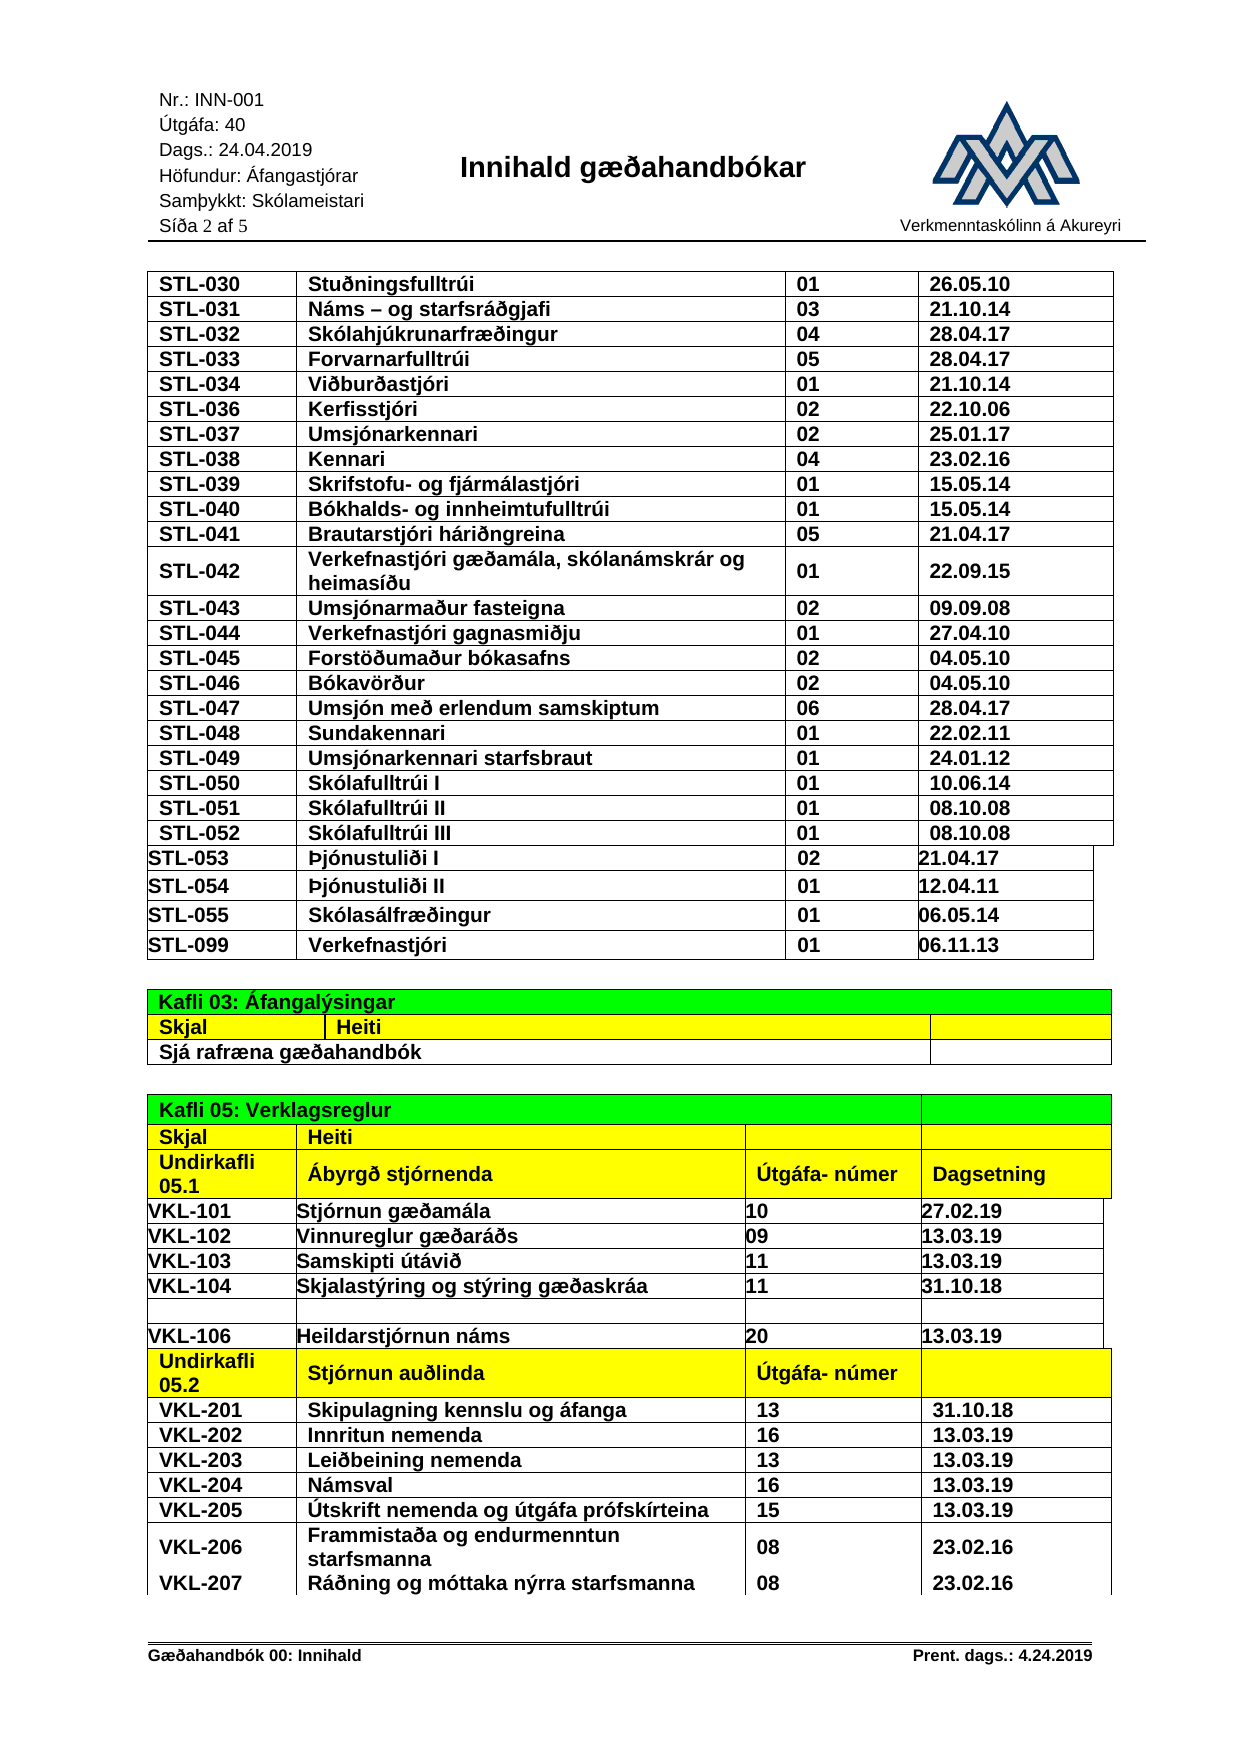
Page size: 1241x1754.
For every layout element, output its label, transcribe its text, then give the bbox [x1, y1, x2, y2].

table_cell STL-099 [148, 931, 296, 959]
table_cell Undirkafli 05.2 [148, 1349, 296, 1397]
table_cell 01 [786, 721, 918, 745]
table_cell Skjal [148, 1015, 324, 1039]
table_cell STL-034 [148, 372, 296, 396]
table_cell 16 [746, 1423, 921, 1447]
table_cell 23.02.16 [922, 1571, 1111, 1594]
table_cell Umsjón með erlendum samskiptum [297, 696, 785, 720]
table_cell VKL-202 [148, 1423, 296, 1447]
table_cell 13.03.19 [922, 1473, 1111, 1497]
table_cell 01 [786, 472, 918, 496]
table_cell [1107, 1223, 1111, 1248]
table_cell 28.04.17 [919, 322, 1113, 346]
table_cell 20 [746, 1324, 921, 1348]
table_cell STL-033 [148, 347, 296, 371]
table_cell VKL-101 [148, 1199, 296, 1223]
table_cell Ráðning og móttaka nýrra starfsmanna [297, 1571, 745, 1594]
table_cell [1107, 1323, 1111, 1348]
table_cell 01 [786, 871, 918, 900]
table_cell 01 [786, 821, 918, 845]
table_cell Stjórnun auðlinda [297, 1349, 745, 1397]
table_cell 10 [746, 1199, 921, 1223]
table_cell 13.03.19 [922, 1249, 1103, 1273]
table_cell 13.03.19 [922, 1423, 1111, 1447]
table_cell 26.05.10 [919, 272, 1113, 296]
table_cell Leiðbeining nemenda [297, 1448, 745, 1472]
table_cell Umsjónarkennari starfsbraut [297, 746, 785, 770]
table_cell 21.10.14 [919, 297, 1113, 321]
table_cell 13.03.19 [922, 1324, 1103, 1348]
table_cell STL-032 [148, 322, 296, 346]
table_cell [922, 1299, 1103, 1323]
table_cell Stjórnun gæðamála [297, 1199, 745, 1223]
table_cell 10.06.14 [919, 771, 1113, 795]
table_cell 04 [786, 322, 918, 346]
table_cell 15.05.14 [919, 472, 1113, 496]
table_cell Náms – og starfsráðgjafi [297, 297, 785, 321]
table_cell 21.04.17 [919, 846, 1093, 870]
table_cell [1107, 1298, 1111, 1323]
table_header [922, 1095, 1111, 1124]
table_cell 28.04.17 [919, 347, 1113, 371]
table_cell Útskrift nemenda og útgáfa prófskírteina [297, 1498, 745, 1522]
table_cell Verkefnastjóri [297, 931, 785, 959]
table_cell STL-041 [148, 522, 296, 546]
table_cell STL-046 [148, 671, 296, 695]
table_cell Heildarstjórnun náms [297, 1324, 745, 1348]
table_cell 06.11.13 [919, 931, 1093, 959]
table_cell 15 [746, 1498, 921, 1522]
table_cell [931, 1040, 1111, 1064]
table_cell Innritun nemenda [297, 1423, 745, 1447]
table_cell Verkefnastjóri gagnasmiðju [297, 621, 785, 645]
table_header Kafli 05: Verklagsreglur [148, 1095, 921, 1124]
table_cell STL-031 [148, 297, 296, 321]
table_cell Bókhalds- og innheimtufulltrúi [297, 497, 785, 521]
table_cell 13.03.19 [922, 1498, 1111, 1522]
table_cell 02 [786, 422, 918, 446]
table_cell [1103, 900, 1113, 929]
table_cell 13 [746, 1448, 921, 1472]
table_cell 02 [786, 596, 918, 620]
table_cell 15.05.14 [919, 497, 1113, 521]
table_cell 08.10.08 [919, 821, 1113, 845]
table_cell Skrifstofu- og fjármálastjóri [297, 472, 785, 496]
table_cell [1103, 930, 1113, 959]
table_cell 31.10.18 [922, 1398, 1111, 1422]
table_cell Ábyrgð stjórnenda [297, 1150, 745, 1198]
table_cell STL-030 [148, 272, 296, 296]
table_cell 13.03.19 [922, 1448, 1111, 1472]
table_cell Stuðningsfulltrúi [297, 272, 785, 296]
table_cell Skólasálfræðingur [297, 901, 785, 929]
table_cell Umsjónarmaður fasteigna [297, 596, 785, 620]
table_cell [931, 1015, 1111, 1039]
table_cell STL-047 [148, 696, 296, 720]
table_cell STL-053 [148, 846, 296, 870]
table_cell [1094, 870, 1103, 900]
table_cell 28.04.17 [919, 696, 1113, 720]
table_cell 04.05.10 [919, 646, 1113, 670]
table_cell Kennari [297, 447, 785, 471]
table_cell [922, 1349, 1111, 1397]
table_cell 08.10.08 [919, 796, 1113, 820]
table_cell 06.05.14 [919, 901, 1093, 929]
table_cell 27.04.10 [919, 621, 1113, 645]
table_cell VKL-201 [148, 1398, 296, 1422]
table_cell Viðburðastjóri [297, 372, 785, 396]
table_cell 23.02.16 [919, 447, 1113, 471]
table_cell Forvarnarfulltrúi [297, 347, 785, 371]
table_cell 02 [786, 397, 918, 421]
table_cell [1094, 930, 1103, 959]
table_cell 24.01.12 [919, 746, 1113, 770]
table_cell STL-042 [148, 547, 296, 595]
table_cell Verkefnastjóri gæðamála, skólanámskrár og heimasíðu [297, 547, 785, 595]
table_cell STL-052 [148, 821, 296, 845]
table_cell [746, 1125, 921, 1149]
table_header Kafli 03: Áfangalýsingar [148, 990, 1111, 1014]
table_cell VKL-103 [148, 1249, 296, 1273]
table_cell 05 [786, 347, 918, 371]
table_cell STL-037 [148, 422, 296, 446]
table_cell Skólafulltrúi I [297, 771, 785, 795]
table_cell 08 [746, 1571, 921, 1594]
table_cell Skjalastýring og stýring gæðaskráa [297, 1274, 745, 1298]
table_cell 01 [786, 931, 918, 959]
table_cell 02 [786, 846, 918, 870]
table_cell 01 [786, 901, 918, 929]
table_cell 22.09.15 [919, 547, 1113, 595]
table_cell 02 [786, 646, 918, 670]
table_cell 27.02.19 [922, 1199, 1103, 1223]
table_cell Dagsetning [922, 1150, 1111, 1198]
table_cell [1107, 1273, 1111, 1298]
table_cell Skjal [148, 1125, 296, 1149]
table_cell 01 [786, 771, 918, 795]
table_cell 22.02.11 [919, 721, 1113, 745]
table_cell 25.01.17 [919, 422, 1113, 446]
table_cell STL-050 [148, 771, 296, 795]
table_cell VKL-102 [148, 1224, 296, 1248]
table_cell Brautarstjóri háriðngreina [297, 522, 785, 546]
table_cell Forstöðumaður bókasafns [297, 646, 785, 670]
table_cell 11 [746, 1274, 921, 1298]
table_cell STL-039 [148, 472, 296, 496]
table_cell [297, 1299, 745, 1323]
table_cell 08 [746, 1523, 921, 1571]
table_cell Heiti [297, 1125, 745, 1149]
table_cell Sundakennari [297, 721, 785, 745]
table_cell 01 [786, 372, 918, 396]
table_cell Undirkafli 05.1 [148, 1150, 296, 1198]
table_cell VKL-204 [148, 1473, 296, 1497]
table_cell [1103, 870, 1113, 900]
table_cell 21.04.17 [919, 522, 1113, 546]
table_cell [1107, 1199, 1111, 1223]
table_cell 04 [786, 447, 918, 471]
table_cell STL-054 [148, 871, 296, 900]
table_cell STL-045 [148, 646, 296, 670]
table_cell 16 [746, 1473, 921, 1497]
table_cell [148, 1299, 296, 1323]
table_cell 13.03.19 [922, 1224, 1103, 1248]
table_cell 02 [786, 671, 918, 695]
table_cell 13 [746, 1398, 921, 1422]
table_cell STL-038 [148, 447, 296, 471]
table_cell VKL-207 [148, 1571, 296, 1594]
table_cell 04.05.10 [919, 671, 1113, 695]
table_cell STL-055 [148, 901, 296, 929]
table_cell [922, 1125, 1111, 1149]
table_cell 01 [786, 746, 918, 770]
table_cell Vinnureglur gæðaráðs [297, 1224, 745, 1248]
table_cell VKL-203 [148, 1448, 296, 1472]
table_cell STL-051 [148, 796, 296, 820]
table_cell 31.10.18 [922, 1274, 1103, 1298]
table_cell Skólafulltrúi III [297, 821, 785, 845]
table_cell STL-044 [148, 621, 296, 645]
table_cell Samskipti útávið [297, 1249, 745, 1273]
table_cell 21.10.14 [919, 372, 1113, 396]
table_cell STL-043 [148, 596, 296, 620]
table_cell STL-049 [148, 746, 296, 770]
table_cell Bókavörður [297, 671, 785, 695]
table_cell Skólahjúkrunarfræðingur [297, 322, 785, 346]
table_cell 23.02.16 [922, 1523, 1111, 1571]
table_cell Heiti [326, 1015, 930, 1039]
picture [932, 101, 1080, 208]
table_cell [1103, 846, 1113, 870]
table_cell 01 [786, 497, 918, 521]
table_cell [1107, 1248, 1111, 1273]
table_cell 22.10.06 [919, 397, 1113, 421]
table_cell 11 [746, 1249, 921, 1273]
table_cell 03 [786, 297, 918, 321]
table_cell 12.04.11 [919, 871, 1093, 900]
table_cell [1094, 900, 1103, 929]
table_cell Útgáfa- númer [746, 1349, 921, 1397]
table_cell VKL-104 [148, 1274, 296, 1298]
table_cell VKL-205 [148, 1498, 296, 1522]
table_cell Umsjónarkennari [297, 422, 785, 446]
table_cell Skólafulltrúi II [297, 796, 785, 820]
table_cell Útgáfa- númer [746, 1150, 921, 1198]
table_cell Námsval [297, 1473, 745, 1497]
table_cell 06 [786, 696, 918, 720]
table_cell 01 [786, 547, 918, 595]
table_cell 01 [786, 796, 918, 820]
table_cell STL-048 [148, 721, 296, 745]
table_cell Frammistaða og endurmenntun starfsmanna [297, 1523, 745, 1571]
table_cell STL-036 [148, 397, 296, 421]
table_cell 01 [786, 272, 918, 296]
table_cell Skipulagning kennslu og áfanga [297, 1398, 745, 1422]
table_cell STL-040 [148, 497, 296, 521]
table_cell Kerfisstjóri [297, 397, 785, 421]
table_cell VKL-206 [148, 1523, 296, 1571]
table_cell [746, 1299, 921, 1323]
table_cell Sjá rafræna gæðahandbók [148, 1040, 930, 1064]
table_cell 05 [786, 522, 918, 546]
table_cell 01 [786, 621, 918, 645]
table_cell 09 [746, 1224, 921, 1248]
table_cell 09.09.08 [919, 596, 1113, 620]
table_cell Þjónustuliði I [297, 846, 785, 870]
table_cell [1094, 846, 1103, 870]
table_cell VKL-106 [148, 1324, 296, 1348]
table_cell Þjónustuliði II [297, 871, 785, 900]
